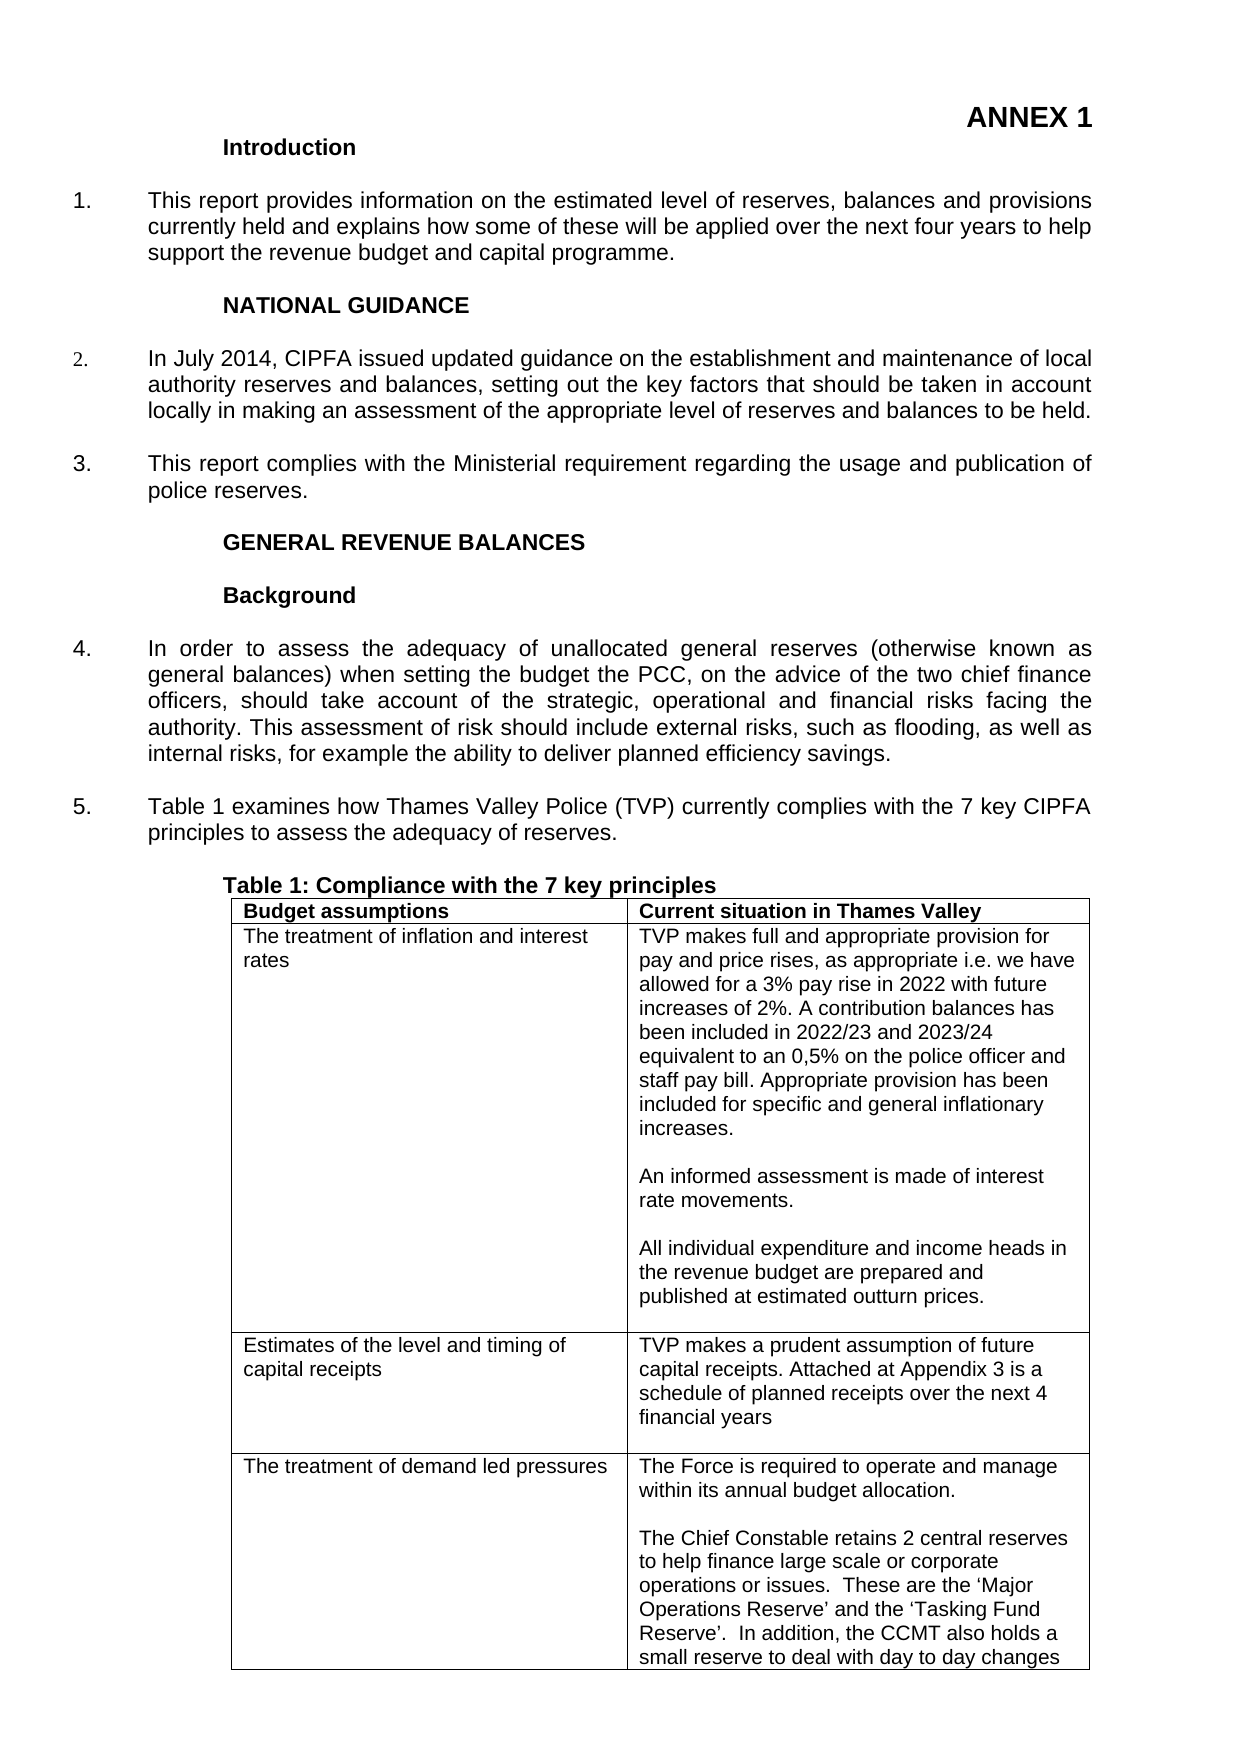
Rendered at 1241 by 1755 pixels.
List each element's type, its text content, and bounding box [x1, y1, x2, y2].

table_cell TVP makes a prudent assumption of future capital receipts. Attached at Appendix 3 is a schedule of planned receipts over the next 4 financial years [628, 1333, 1089, 1452]
text Introduction [148, 134, 1093, 160]
text Table 1: Compliance with the 7 key principles [223, 872, 1093, 898]
list This report complies with the Ministerial requirement regarding the usage and publication of police reserves. [73, 450, 1093, 503]
table_cell TVP makes full and appropriate provision for pay and price rises, as appropriate i.e. we have allowed for a 3% pay rise in 2022 with future increases of 2%. A contribution balances has been included in 2022/23 and 2023/24 equivalent to an 0,5% on the police officer and staff pay bill. Appropriate provision has been included for specific and general inflationary increases. An informed assessment is made of interest rate movements. All individual expenditure and income heads in the revenue budget are prepared and published at estimated outturn prices. [628, 924, 1089, 1332]
text ANNEX 1 [148, 100, 1093, 134]
text Background [223, 582, 1093, 608]
list In July 2014, CIPFA issued updated guidance on the establishment and maintenance of local authority reserves and balances, setting out the key factors that should be taken in account locally in making an assessment of the appropriate level of reserves and balances to be held. [73, 345, 1093, 424]
table_header Budget assumptions [232, 899, 627, 923]
table_cell The treatment of demand led pressures [232, 1454, 627, 1669]
list This report provides information on the estimated level of reserves, balances and provisions currently held and explains how some of these will be applied over the next four years to help support the revenue budget and capital programme. [73, 187, 1093, 266]
table_cell Estimates of the level and timing of capital receipts [232, 1333, 627, 1452]
table_cell The Force is required to operate and manage within its annual budget allocation. The Chief Constable retains 2 central reserves to help finance large scale or corporate operations or issues. These are the ‘Major Operations Reserve’ and the ‘Tasking Fund Reserve’. In addition, the CCMT also holds a small reserve to deal with day to day changes [628, 1454, 1089, 1669]
table_cell The treatment of inflation and interest rates [232, 924, 627, 1332]
list In order to assess the adequacy of unallocated general reserves (otherwise known as general balances) when setting the budget the PCC, on the advice of the two chief finance officers, should take account of the strategic, operational and financial risks facing the authority. This assessment of risk should include external risks, such as flooding, as well as internal risks, for example the ability to deliver planned efficiency savings. [73, 635, 1093, 766]
table_header Current situation in Thames Valley [628, 899, 1089, 923]
text NATIONAL GUIDANCE [223, 292, 1093, 318]
list Table 1 examines how Thames Valley Police (TVP) currently complies with the 7 key CIPFA principles to assess the adequacy of reserves. [73, 793, 1093, 846]
text GENERAL REVENUE BALANCES [223, 529, 1093, 556]
